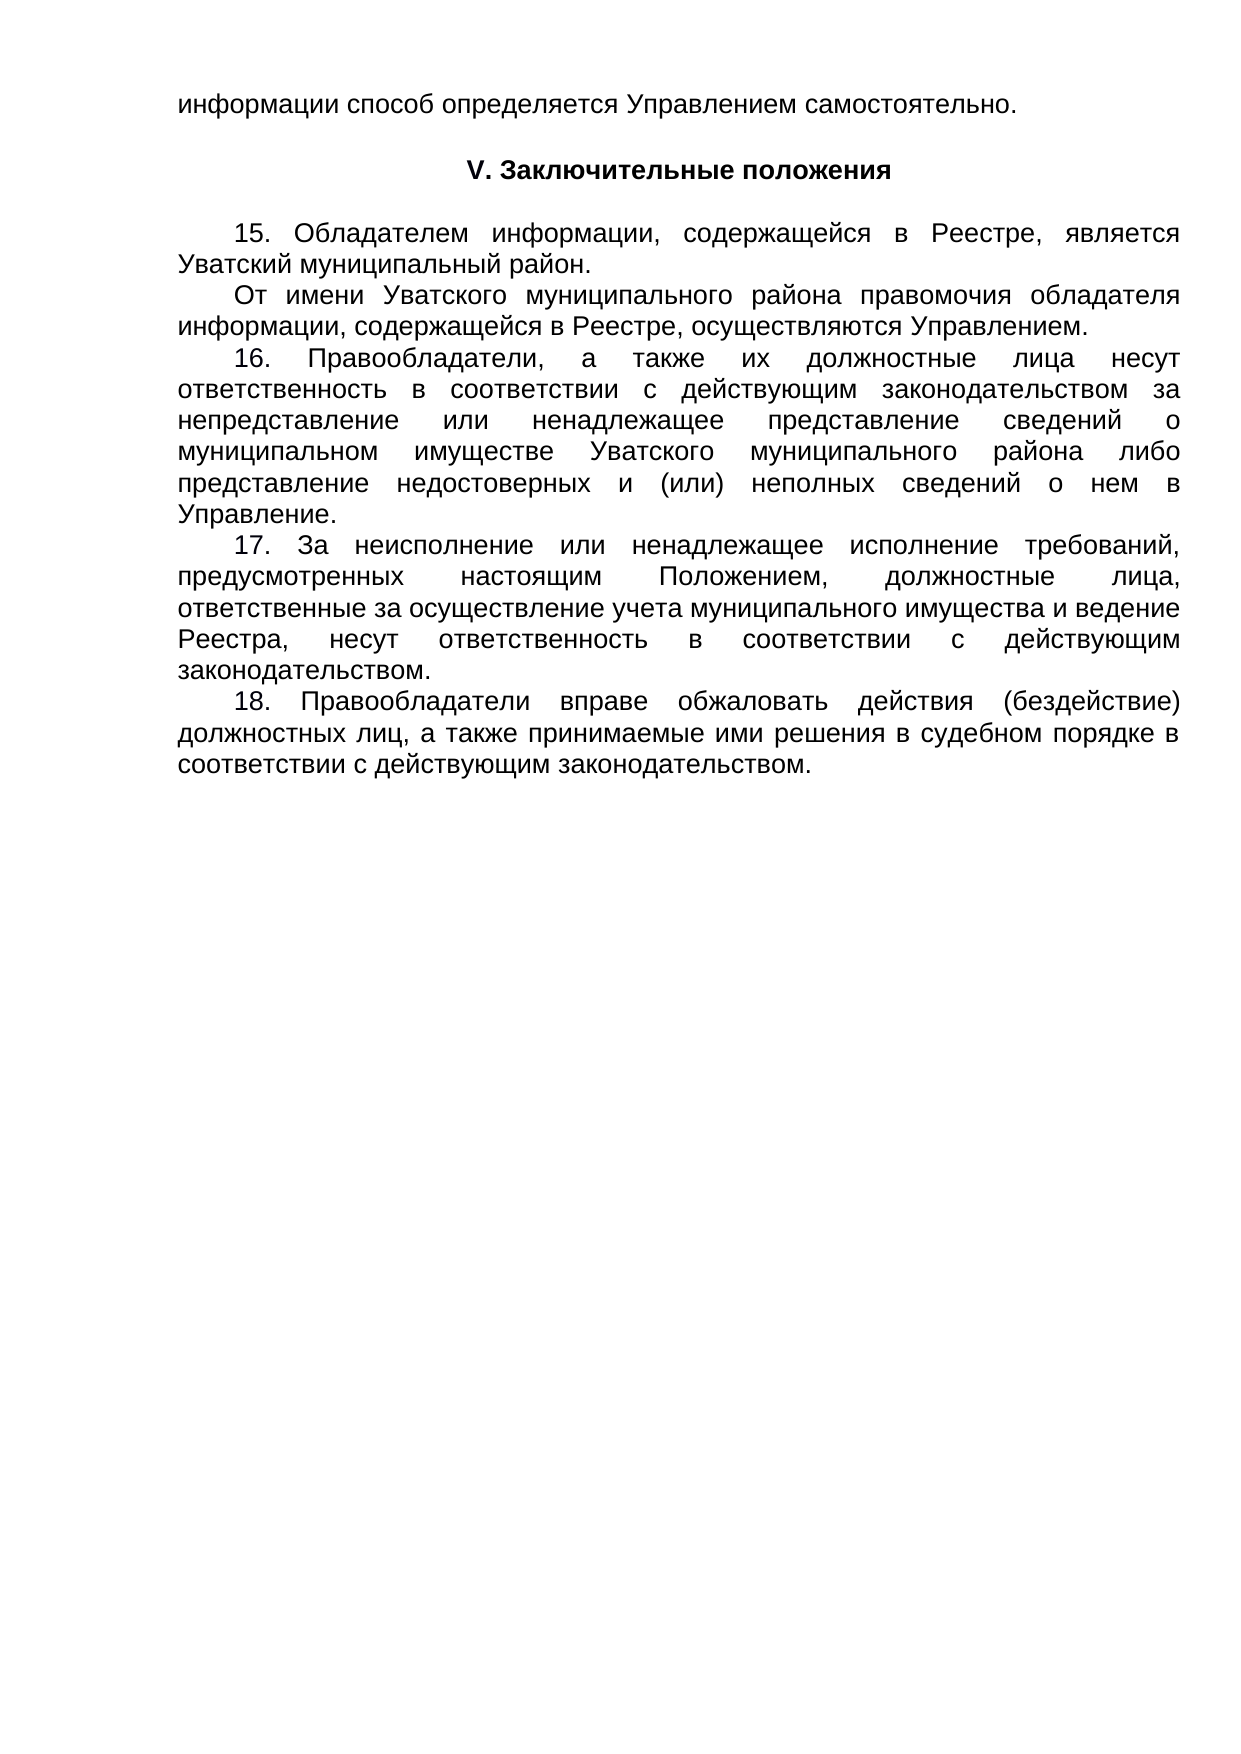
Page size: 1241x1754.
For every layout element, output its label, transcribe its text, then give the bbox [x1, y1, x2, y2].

text информации способ определяется Управлением самостоятельно. [177, 88, 1181, 120]
text 17. За неисполнение или ненадлежащее исполнение требований, предусмотренных настоящим Положением, должностные лица, ответственные за осуществление учета муниципального имущества и ведение Реестра, несут ответственность в соответствии с действующим законодательством. [177, 529, 1181, 685]
text 18. Правообладатели вправе обжаловать действия (бездействие) должностных лиц, а также принимаемые ими решения в судебном порядке в соответствии с действующим законодательством. [177, 685, 1181, 779]
text От имени Уватского муниципального района правомочия обладателя информации, содержащейся в Реестре, осуществляются Управлением. [177, 279, 1181, 342]
subtitle V. Заключительные положения [177, 154, 1181, 185]
text 15. Обладателем информации, содержащейся в Реестре, является Уватский муниципальный район. [177, 217, 1181, 279]
text 16. Правообладатели, а также их должностные лица несут ответственность в соответствии с действующим законодательством за непредставление или ненадлежащее представление сведений о муниципальном имуществе Уватского муниципального района либо представление недостоверных и (или) неполных сведений о нем в Управление. [177, 342, 1181, 529]
